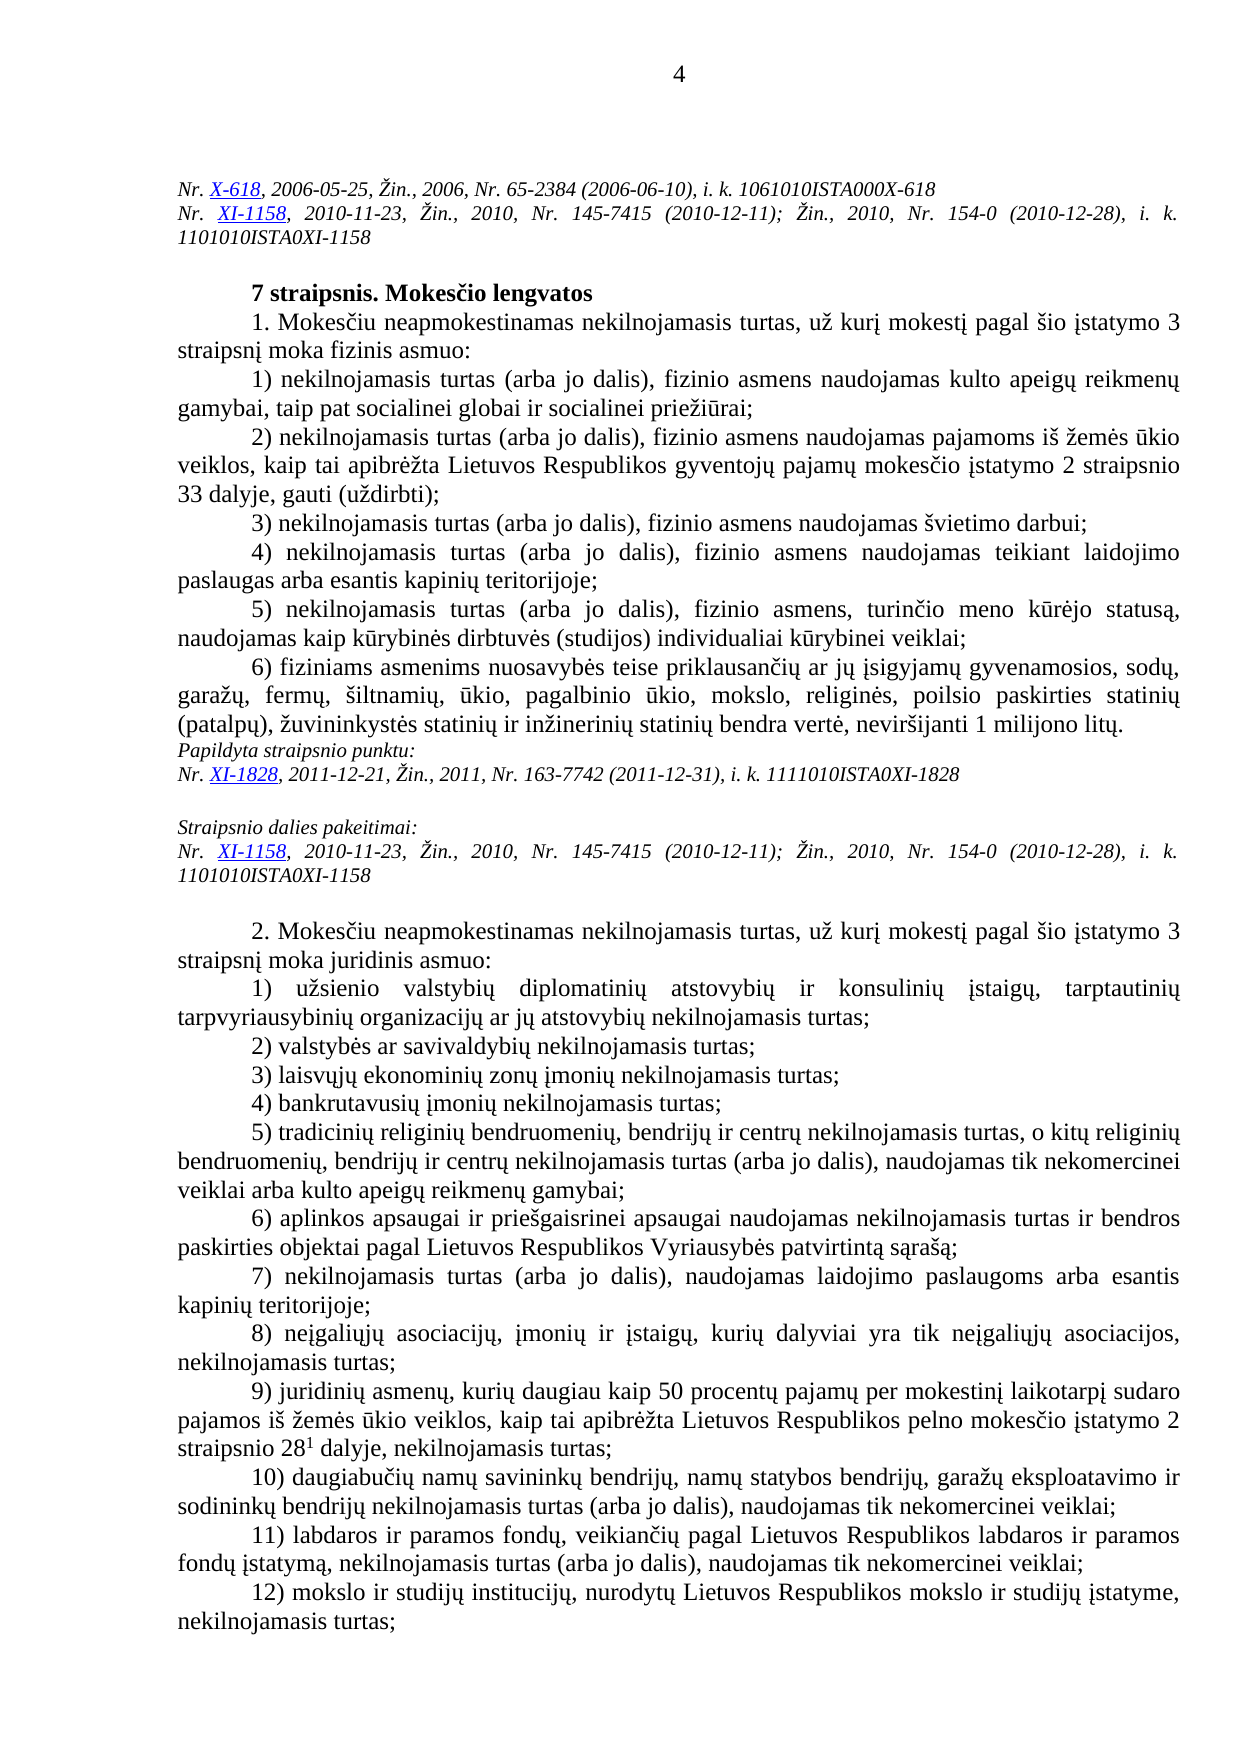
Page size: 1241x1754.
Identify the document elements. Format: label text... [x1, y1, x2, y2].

text 10) daugiabučių namų savininkų bendrijų, namų statybos bendrijų, garažų eksploatavimo ir sodininkų bendrijų nekilnojamasis turtas (arba jo dalis), naudojamas tik nekomercinei veiklai; [177, 1462, 1181, 1520]
text 9) juridinių asmenų, kurių daugiau kaip 50 procentų pajamų per mokestinį laikotarpį sudaro pajamos iš žemės ūkio veiklos, kaip tai apibrėžta Lietuvos Respublikos pelno mokesčio įstatymo 2 straipsnio 281 dalyje, nekilnojamasis turtas; [177, 1376, 1181, 1462]
text 1. Mokesčiu neapmokestinamas nekilnojamasis turtas, už kurį mokestį pagal šio įstatymo 3 straipsnį moka fizinis asmuo: [177, 307, 1181, 364]
text Nr. XI-1158, 2010-11-23, Žin., 2010, Nr. 145-7415 (2010-12-11); Žin., 2010, Nr. 154-0 (2010-12-28), i. k. 1101010ISTA0XI-1158 [177, 201, 1181, 249]
text Nr. XI-1158, 2010-11-23, Žin., 2010, Nr. 145-7415 (2010-12-11); Žin., 2010, Nr. 154-0 (2010-12-28), i. k. 1101010ISTA0XI-1158 [177, 839, 1181, 887]
text 7) nekilnojamasis turtas (arba jo dalis), naudojamas laidojimo paslaugoms arba esantis kapinių teritorijoje; [177, 1261, 1181, 1318]
text 8) neįgaliųjų asociacijų, įmonių ir įstaigų, kurių dalyviai yra tik neįgaliųjų asociacijos, nekilnojamasis turtas; [177, 1318, 1181, 1376]
text 3) laisvųjų ekonominių zonų įmonių nekilnojamasis turtas; [177, 1060, 1181, 1088]
text Nr. XI-1828, 2011-12-21, Žin., 2011, Nr. 163-7742 (2011-12-31), i. k. 1111010ISTA0XI-1828 [177, 762, 1181, 786]
text 2) valstybės ar savivaldybių nekilnojamasis turtas; [177, 1031, 1181, 1060]
text 5) tradicinių religinių bendruomenių, bendrijų ir centrų nekilnojamasis turtas, o kitų religinių bendruomenių, bendrijų ir centrų nekilnojamasis turtas (arba jo dalis), naudojamas tik nekomercinei veiklai arba kulto apeigų reikmenų gamybai; [177, 1117, 1181, 1203]
text 3) nekilnojamasis turtas (arba jo dalis), fizinio asmens naudojamas švietimo darbui; [177, 508, 1181, 537]
text 2. Mokesčiu neapmokestinamas nekilnojamasis turtas, už kurį mokestį pagal šio įstatymo 3 straipsnį moka juridinis asmuo: [177, 916, 1181, 973]
text 6) aplinkos apsaugai ir priešgaisrinei apsaugai naudojamas nekilnojamasis turtas ir bendros paskirties objektai pagal Lietuvos Respublikos Vyriausybės patvirtintą sąrašą; [177, 1203, 1181, 1261]
text Straipsnio dalies pakeitimai: [177, 815, 1181, 839]
text 1) užsienio valstybių diplomatinių atstovybių ir konsulinių įstaigų, tarptautinių tarpvyriausybinių organizacijų ar jų atstovybių nekilnojamasis turtas; [177, 973, 1181, 1031]
text 7 straipsnis. Mokesčio lengvatos [177, 278, 1181, 307]
text 5) nekilnojamasis turtas (arba jo dalis), fizinio asmens, turinčio meno kūrėjo statusą, naudojamas kaip kūrybinės dirbtuvės (studijos) individualiai kūrybinei veiklai; [177, 594, 1181, 652]
text 4) nekilnojamasis turtas (arba jo dalis), fizinio asmens naudojamas teikiant laidojimo paslaugas arba esantis kapinių teritorijoje; [177, 537, 1181, 594]
text 1) nekilnojamasis turtas (arba jo dalis), fizinio asmens naudojamas kulto apeigų reikmenų gamybai, taip pat socialinei globai ir socialinei priežiūrai; [177, 364, 1181, 422]
text 4) bankrutavusių įmonių nekilnojamasis turtas; [177, 1088, 1181, 1117]
text Nr. X-618, 2006-05-25, Žin., 2006, Nr. 65-2384 (2006-06-10), i. k. 1061010ISTA000X-618 [177, 177, 1181, 201]
text 11) labdaros ir paramos fondų, veikiančių pagal Lietuvos Respublikos labdaros ir paramos fondų įstatymą, nekilnojamasis turtas (arba jo dalis), naudojamas tik nekomercinei veiklai; [177, 1520, 1181, 1577]
text Papildyta straipsnio punktu: [177, 738, 1181, 762]
text 12) mokslo ir studijų institucijų, nurodytų Lietuvos Respublikos mokslo ir studijų įstatyme, nekilnojamasis turtas; [177, 1577, 1181, 1635]
text 2) nekilnojamasis turtas (arba jo dalis), fizinio asmens naudojamas pajamoms iš žemės ūkio veiklos, kaip tai apibrėžta Lietuvos Respublikos gyventojų pajamų mokesčio įstatymo 2 straipsnio 33 dalyje, gauti (uždirbti); [177, 422, 1181, 508]
text 6) fiziniams asmenims nuosavybės teise priklausančių ar jų įsigyjamų gyvenamosios, sodų, garažų, fermų, šiltnamių, ūkio, pagalbinio ūkio, mokslo, religinės, poilsio paskirties statinių (patalpų), žuvininkystės statinių ir inžinerinių statinių bendra vertė, neviršijanti 1 milijono litų. [177, 652, 1181, 738]
